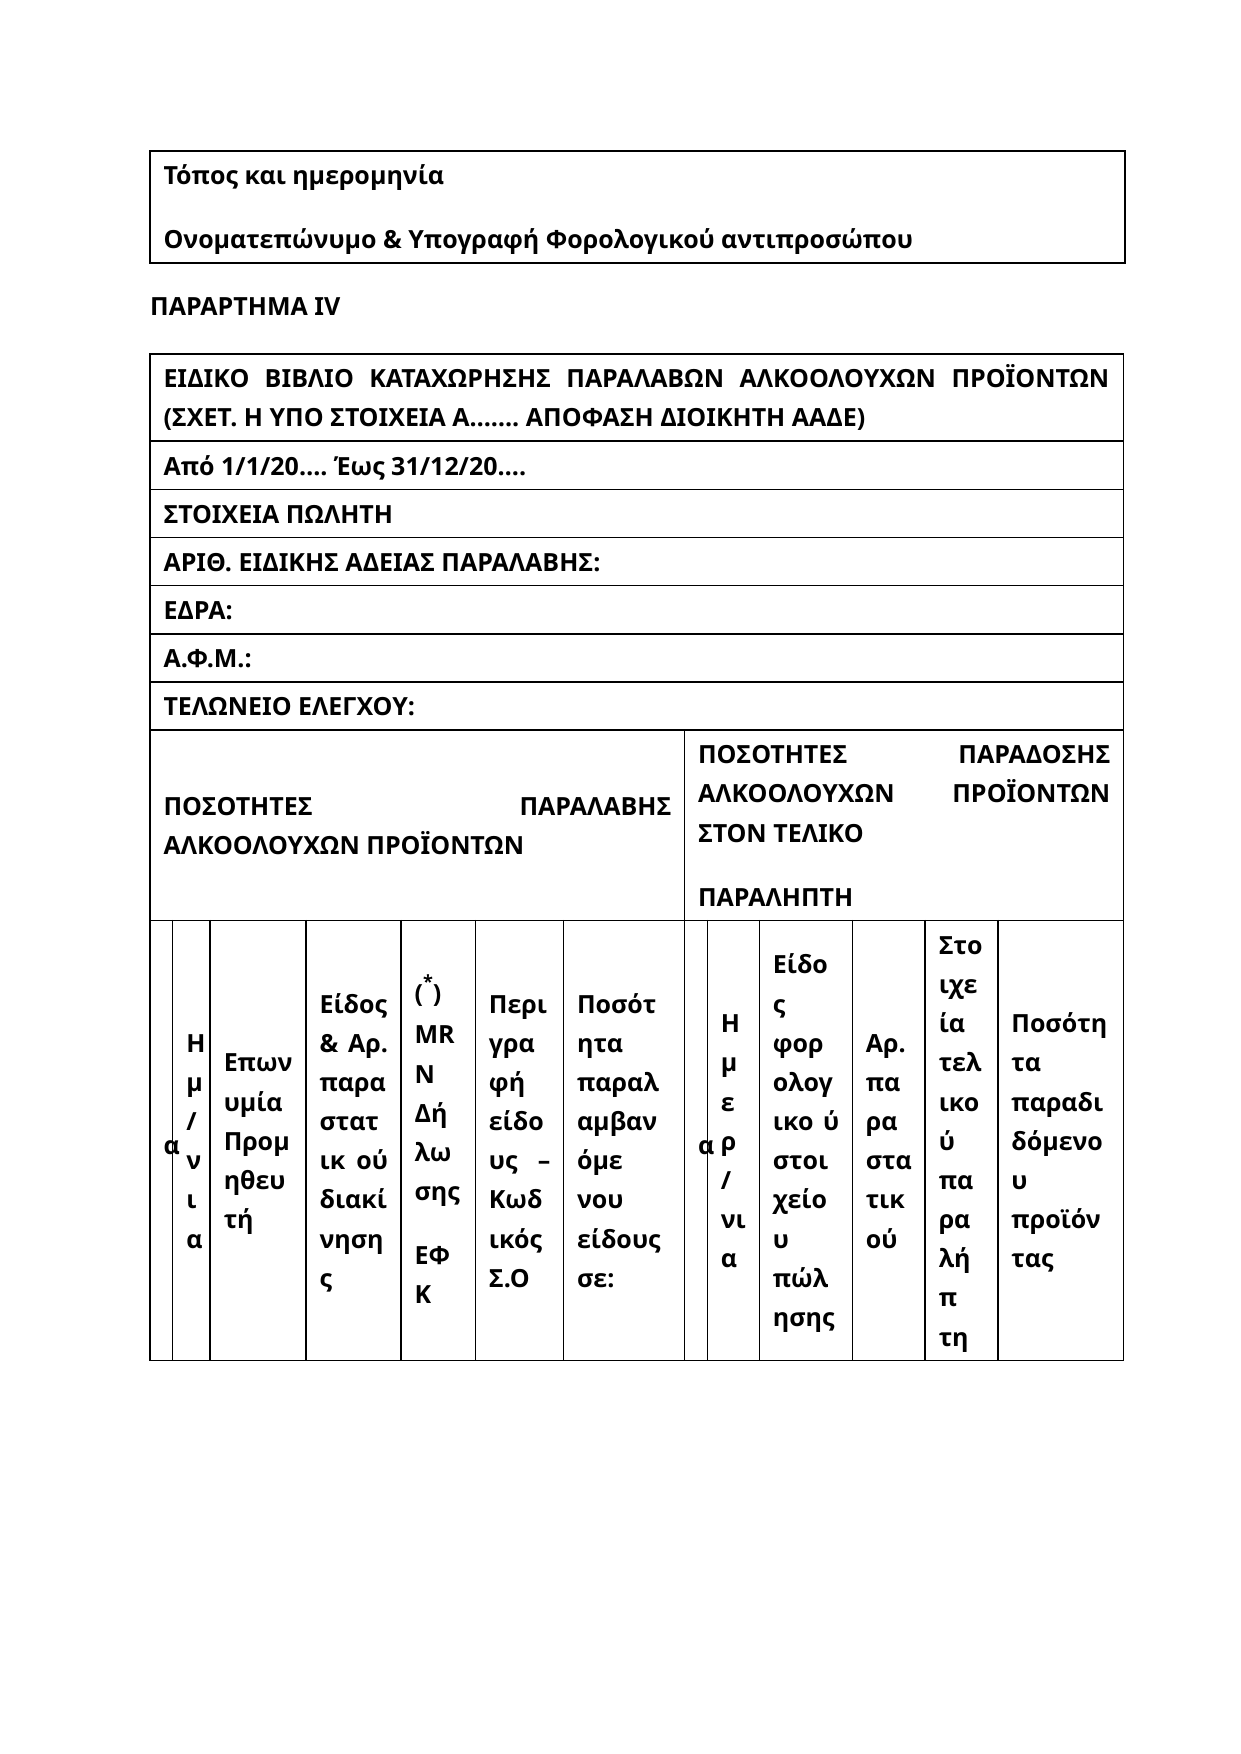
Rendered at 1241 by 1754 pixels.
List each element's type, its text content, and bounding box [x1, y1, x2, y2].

table_cell Επωνυμία Προμηθευτή [211, 921, 305, 1359]
table_cell Ημ/ νια [173, 921, 209, 1359]
table_cell ΤΕΛΩΝΕΙΟ ΕΛΕΓΧΟΥ: [151, 683, 1123, 729]
table_cell α / α [151, 921, 172, 1359]
table_cell Αρ. παραστα τικού [853, 921, 924, 1359]
table_cell Είδος φορολογικο ύ στοιχείου πώλησης [760, 921, 852, 1359]
table_cell ΑΡΙΘ. ΕΙΔΙΚΗΣ ΑΔΕΙΑΣ ΠΑΡΑΛΑΒΗΣ: [151, 538, 1123, 585]
table_cell ΠΟΣΟΤΗΤΕΣ ΠΑΡΑΔΟΣΗΣ ΑΛΚΟΟΛΟΥΧΩΝ ΠΡΟΪΟΝΤΩΝ ΣΤΟΝ ΤΕΛΙΚΟ ΠΑΡΑΛΗΠΤΗ [685, 731, 1123, 920]
table_cell ΣΤΟΙΧΕΙΑ ΠΩΛΗΤΗ [151, 490, 1123, 537]
table_cell ΠΟΣΟΤΗΤΕΣ ΠΑΡΑΛΑΒΗΣ ΑΛΚΟΟΛΟΥΧΩΝ ΠΡΟΪΟΝΤΩΝ [151, 731, 684, 920]
table_cell ΕΔΡΑ: [151, 586, 1123, 633]
table_cell Στοιχεία τελικού παραλήπ τη [926, 921, 997, 1359]
table_cell Α.Φ.Μ.: [151, 635, 1123, 681]
table_cell α / α [685, 921, 707, 1359]
table_cell Είδος & Αρ. παραστατικ ού διακίνησης [307, 921, 400, 1359]
table_cell Τόπος και ημερομηνία Ονοματεπώνυμο & Υπογραφή Φορολογικού αντιπροσώπου [151, 152, 1124, 262]
table_header ΕΙΔΙΚΟ ΒΙΒΛΙΟ ΚΑΤΑΧΩΡΗΣΗΣ ΠΑΡΑΛΑΒΩΝ ΑΛΚΟΟΛΟΥΧΩΝ ΠΡΟΪΟΝΤΩΝ (ΣΧΕΤ. Η ΥΠΟ ΣΤΟΙΧΕΙΑ Α……. ΑΠΟΦΑΣΗ ΔΙΟΙΚΗΤΗ ΑΑΔΕ) [151, 355, 1123, 440]
table_cell Ποσότητα παραλαμβανόμε νου είδους σε: [564, 921, 684, 1359]
table_cell Ποσότητα παραδιδόμενου προϊόντας [999, 921, 1123, 1359]
text ΠΑΡΑΡΤΗΜΑ ΙV [150, 289, 1090, 323]
table_cell Από 1/1/20…. Έως 31/12/20…. [151, 442, 1123, 488]
table_cell (*) MRN Δήλωσης ΕΦΚ [402, 921, 475, 1359]
table_cell Ημερ/ νια [708, 921, 759, 1359]
table_cell Περιγραφή είδους – Κωδικός Σ.Ο [476, 921, 563, 1359]
